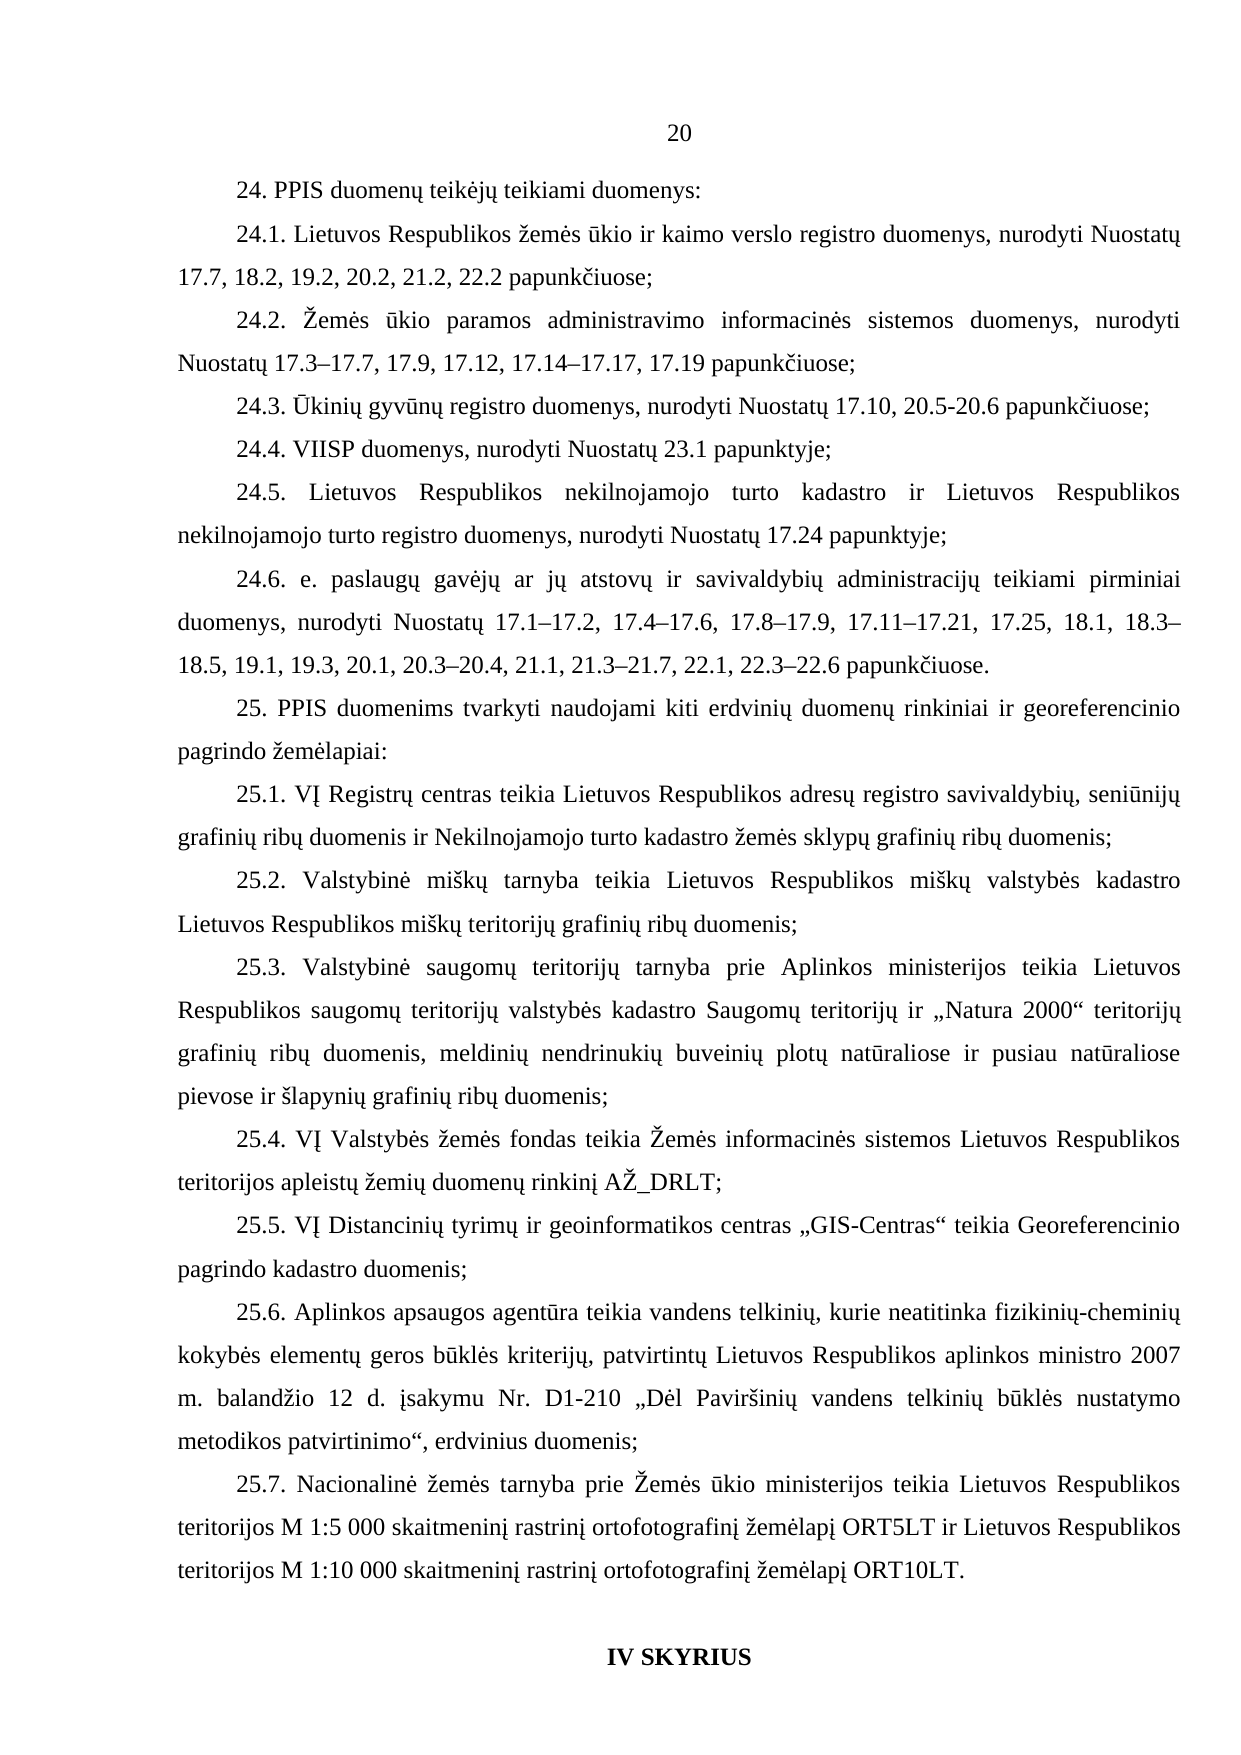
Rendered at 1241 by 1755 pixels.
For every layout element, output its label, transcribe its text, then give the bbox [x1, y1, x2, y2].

text 24.5. Lietuvos Respublikos nekilnojamojo turto kadastro ir Lietuvos Respublikos nekilnojamojo turto registro duomenys, nurodyti Nuostatų 17.24 papunktyje; [177, 477, 1181, 549]
text 25. PPIS duomenims tvarkyti naudojami kiti erdvinių duomenų rinkiniai ir georeferencinio pagrindo žemėlapiai: [177, 693, 1181, 765]
text 24.4. VIISP duomenys, nurodyti Nuostatų 23.1 papunktyje; [177, 434, 1181, 463]
text 25.3. Valstybinė saugomų teritorijų tarnyba prie Aplinkos ministerijos teikia Lietuvos Respublikos saugomų teritorijų valstybės kadastro Saugomų teritorijų ir „Natura 2000“ teritorijų grafinių ribų duomenis, meldinių nendrinukių buveinių plotų natūraliose ir pusiau natūraliose pievose ir šlapynių grafinių ribų duomenis; [177, 952, 1181, 1110]
text 24.2. Žemės ūkio paramos administravimo informacinės sistemos duomenys, nurodyti Nuostatų 17.3–17.7, 17.9, 17.12, 17.14–17.17, 17.19 papunkčiuose; [177, 305, 1181, 377]
text 24.3. Ūkinių gyvūnų registro duomenys, nurodyti Nuostatų 17.10, 20.5-20.6 papunkčiuose; [177, 391, 1181, 420]
text 25.5. VĮ Distancinių tyrimų ir geoinformatikos centras „GIS-Centras“ teikia Georeferencinio pagrindo kadastro duomenis; [177, 1211, 1181, 1282]
text 25.4. VĮ Valstybės žemės fondas teikia Žemės informacinės sistemos Lietuvos Respublikos teritorijos apleistų žemių duomenų rinkinį AŽ_DRLT; [177, 1124, 1181, 1196]
text 24. PPIS duomenų teikėjų teikiami duomenys: [177, 176, 1181, 204]
text 25.6. Aplinkos apsaugos agentūra teikia vandens telkinių, kurie neatitinka fizikinių-cheminių kokybės elementų geros būklės kriterijų, patvirtintų Lietuvos Respublikos aplinkos ministro 2007 m. balandžio 12 d. įsakymu Nr. D1-210 „Dėl Paviršinių vandens telkinių būklės nustatymo metodikos patvirtinimo“, erdvinius duomenis; [177, 1297, 1181, 1455]
text 25.2. Valstybinė miškų tarnyba teikia Lietuvos Respublikos miškų valstybės kadastro Lietuvos Respublikos miškų teritorijų grafinių ribų duomenis; [177, 866, 1181, 937]
text IV SKYRIUS [177, 1642, 1181, 1671]
text 24.6. e. paslaugų gavėjų ar jų atstovų ir savivaldybių administracijų teikiami pirminiai duomenys, nurodyti Nuostatų 17.1–17.2, 17.4–17.6, 17.8–17.9, 17.11–17.21, 17.25, 18.1, 18.3–18.5, 19.1, 19.3, 20.1, 20.3–20.4, 21.1, 21.3–21.7, 22.1, 22.3–22.6 papunkčiuose. [177, 564, 1181, 679]
text 25.7. Nacionalinė žemės tarnyba prie Žemės ūkio ministerijos teikia Lietuvos Respublikos teritorijos M 1:5 000 skaitmeninį rastrinį ortofotografinį žemėlapį ORT5LT ir Lietuvos Respublikos teritorijos M 1:10 000 skaitmeninį rastrinį ortofotografinį žemėlapį ORT10LT. [177, 1469, 1181, 1584]
text 25.1. VĮ Registrų centras teikia Lietuvos Respublikos adresų registro savivaldybių, seniūnijų grafinių ribų duomenis ir Nekilnojamojo turto kadastro žemės sklypų grafinių ribų duomenis; [177, 779, 1181, 851]
text 24.1. Lietuvos Respublikos žemės ūkio ir kaimo verslo registro duomenys, nurodyti Nuostatų 17.7, 18.2, 19.2, 20.2, 21.2, 22.2 papunkčiuose; [177, 219, 1181, 291]
